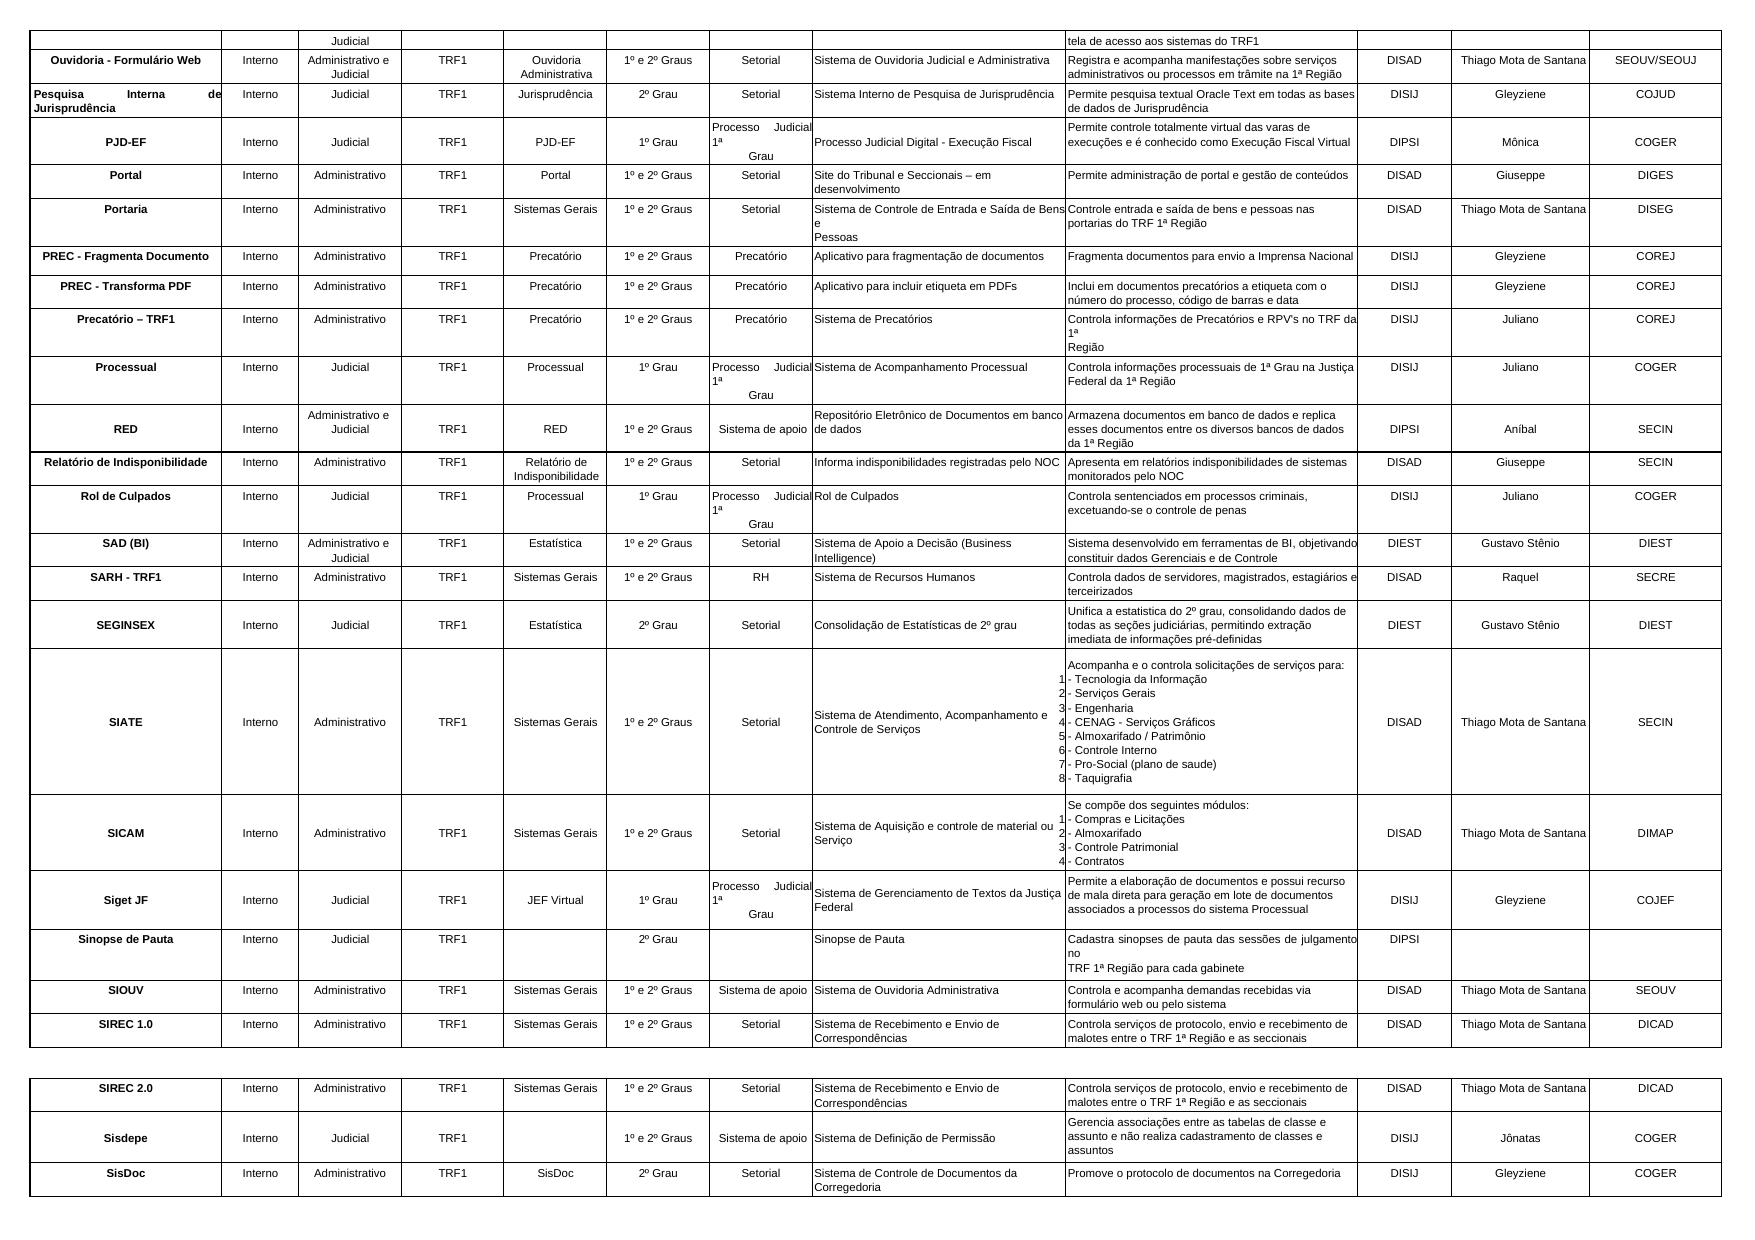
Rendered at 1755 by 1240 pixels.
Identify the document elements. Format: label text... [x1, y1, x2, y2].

table_cell Administrativo e Judicial [299, 405, 401, 451]
table_cell Gleyziene [1452, 871, 1589, 928]
table_cell [813, 31, 1065, 49]
table_cell DISIJ [1358, 276, 1451, 308]
table_cell Processual [504, 357, 606, 404]
table_cell Permite controle totalmente virtual das varas de execuções e é conhecido como Execução Fiscal Virtual [1066, 118, 1357, 164]
table_cell Interno [222, 649, 298, 794]
table_cell Thiago Mota de Santana [1452, 649, 1589, 794]
table_cell [1358, 31, 1451, 49]
table_cell Sistema de Ouvidoria Administrativa [813, 981, 1065, 1013]
table_cell Sistema de Recebimento e Envio de Correspondências [813, 1014, 1065, 1047]
table_cell Repositório Eletrônico de Documentos em banco de dados [813, 405, 1065, 451]
table_cell Sisdepe [31, 1112, 221, 1162]
table_cell Juliano [1452, 486, 1589, 533]
table_cell SisDoc [504, 1163, 606, 1196]
table_cell Armazena documentos em banco de dados e replica esses documentos entre os diversos bancos de dados da 1ª Região [1066, 405, 1357, 451]
table_header Interno [222, 1079, 298, 1111]
table_cell Precatório [710, 276, 812, 308]
table_cell TRF1 [402, 118, 503, 164]
table_cell Ouvidoria Administrativa [504, 50, 606, 83]
table_cell Judicial [299, 930, 401, 979]
table_header Controla serviços de protocolo, envio e recebimento de malotes entre o TRF 1ª Região e as seccionais [1066, 1079, 1357, 1111]
table_cell COGER [1590, 1112, 1721, 1162]
table_cell 2º Grau [607, 930, 709, 979]
table_cell Interno [222, 1014, 298, 1047]
table_cell SECRE [1590, 567, 1721, 600]
table_cell PREC - Fragmenta Documento [31, 247, 221, 275]
table_cell TRF1 [402, 649, 503, 794]
table_cell Pesquisa Interna de Jurisprudência [31, 84, 221, 117]
table_cell [607, 31, 709, 49]
table_header TRF1 [402, 1079, 503, 1111]
table_cell RED [31, 405, 221, 451]
table_cell TRF1 [402, 165, 503, 198]
table_cell Sistema de Precatórios [813, 309, 1065, 356]
table_cell Interno [222, 309, 298, 356]
table_cell Interno [222, 486, 298, 533]
table_cell 1º e 2º Graus [607, 567, 709, 600]
table_cell Judicial [299, 31, 401, 49]
table_cell 1º e 2º Graus [607, 1112, 709, 1162]
table_header Sistema de Recebimento e Envio de Correspondências [813, 1079, 1065, 1111]
table_cell 1º e 2º Graus [607, 199, 709, 246]
table_cell Administrativo [299, 276, 401, 308]
table_cell Gleyziene [1452, 1163, 1589, 1196]
table_cell Sistemas Gerais [504, 199, 606, 246]
table_cell Gustavo Stênio [1452, 601, 1589, 647]
table_cell DIPSI [1358, 405, 1451, 451]
table_cell Processo Judicial 1ª Grau [710, 357, 812, 404]
table_cell Controle entrada e saída de bens e pessoas nas portarias do TRF 1ª Região [1066, 199, 1357, 246]
table_cell Administrativo e Judicial [299, 50, 401, 83]
table_cell TRF1 [402, 981, 503, 1013]
table_cell Acompanha e o controla solicitações de serviços para: - Tecnologia da Informação - Serviços Gerais - Engenharia - CENAG - Serviços Gráficos - Almoxarifado / Patrimônio - Controle Interno - Pro-Social (plano de saude) - Taquigrafia [1066, 649, 1357, 794]
table_header Thiago Mota de Santana [1452, 1079, 1589, 1111]
table_cell Sistema de Aquisição e controle de material ou Serviço [813, 795, 1065, 870]
table_cell TRF1 [402, 357, 503, 404]
table_cell Thiago Mota de Santana [1452, 50, 1589, 83]
table_cell 1º Grau [607, 486, 709, 533]
table_cell SECIN [1590, 405, 1721, 451]
table_cell Precatório [710, 309, 812, 356]
table_cell Precatório [504, 276, 606, 308]
table_cell SEGINSEX [31, 601, 221, 647]
table_cell 2º Grau [607, 84, 709, 117]
table_cell Raquel [1452, 567, 1589, 600]
table_cell SICAM [31, 795, 221, 870]
table_cell TRF1 [402, 199, 503, 246]
table_cell Giuseppe [1452, 165, 1589, 198]
table_cell Processo Judicial 1ª Grau [710, 486, 812, 533]
table_cell Judicial [299, 1112, 401, 1162]
table_cell Judicial [299, 84, 401, 117]
table_cell Setorial [710, 601, 812, 647]
table_cell [710, 930, 812, 979]
table_cell DIEST [1590, 601, 1721, 647]
table_cell Administrativo [299, 309, 401, 356]
table_cell DISIJ [1358, 871, 1451, 928]
table_cell 2º Grau [607, 601, 709, 647]
table_cell Processo Judicial 1ª Grau [710, 118, 812, 164]
table_cell DISIJ [1358, 84, 1451, 117]
table_cell SECIN [1590, 649, 1721, 794]
table_cell SisDoc [31, 1163, 221, 1196]
table_cell TRF1 [402, 453, 503, 485]
table_cell Rol de Culpados [813, 486, 1065, 533]
table_cell DISAD [1358, 567, 1451, 600]
table_cell TRF1 [402, 405, 503, 451]
table_cell DISAD [1358, 165, 1451, 198]
table_cell COJEF [1590, 871, 1721, 928]
table_cell SECIN [1590, 453, 1721, 485]
table_cell TRF1 [402, 276, 503, 308]
table_cell [504, 31, 606, 49]
table_cell JEF Virtual [504, 871, 606, 928]
table_cell PREC - Transforma PDF [31, 276, 221, 308]
table_cell [31, 31, 221, 49]
table_cell Interno [222, 871, 298, 928]
table_cell Aníbal [1452, 405, 1589, 451]
table_cell Administrativo [299, 1163, 401, 1196]
table_cell Promove o protocolo de documentos na Corregedoria [1066, 1163, 1357, 1196]
table_cell TRF1 [402, 1014, 503, 1047]
table_cell Setorial [710, 534, 812, 566]
table_cell Interno [222, 50, 298, 83]
table_cell TRF1 [402, 1163, 503, 1196]
table_cell [1452, 930, 1589, 979]
table_cell TRF1 [402, 795, 503, 870]
table_cell PJD-EF [504, 118, 606, 164]
table_cell 1º e 2º Graus [607, 247, 709, 275]
table_cell DISAD [1358, 981, 1451, 1013]
table_cell Sistema de apoio [710, 981, 812, 1013]
table_cell Permite a elaboração de documentos e possui recurso de mala direta para geração em lote de documentos associados a processos do sistema Processual [1066, 871, 1357, 928]
table_cell Sistema Interno de Pesquisa de Jurisprudência [813, 84, 1065, 117]
table_cell DIEST [1358, 534, 1451, 566]
table_cell Inclui em documentos precatórios a etiqueta com o número do processo, código de barras e data [1066, 276, 1357, 308]
table_cell [1452, 31, 1589, 49]
table_cell DIMAP [1590, 795, 1721, 870]
table_cell SIATE [31, 649, 221, 794]
table_cell Gleyziene [1452, 84, 1589, 117]
table_cell Controla informações processuais de 1ª Grau na Justiça Federal da 1ª Região [1066, 357, 1357, 404]
table_cell SIOUV [31, 981, 221, 1013]
table_cell Registra e acompanha manifestações sobre serviços administrativos ou processos em trâmite na 1ª Região [1066, 50, 1357, 83]
table_cell Sistema de apoio [710, 1112, 812, 1162]
table_cell 1º e 2º Graus [607, 276, 709, 308]
table_cell Administrativo [299, 649, 401, 794]
table_cell DISEG [1590, 199, 1721, 246]
table_cell Interno [222, 930, 298, 979]
table_cell 1º Grau [607, 357, 709, 404]
table_cell Setorial [710, 165, 812, 198]
table_cell DISIJ [1358, 309, 1451, 356]
table_cell TRF1 [402, 84, 503, 117]
table_cell COGER [1590, 1163, 1721, 1196]
table_cell Siget JF [31, 871, 221, 928]
table_cell Jônatas [1452, 1112, 1589, 1162]
table_cell Rol de Culpados [31, 486, 221, 533]
table_cell DISAD [1358, 795, 1451, 870]
table_cell 1º e 2º Graus [607, 50, 709, 83]
table_cell Setorial [710, 199, 812, 246]
table_cell [504, 1112, 606, 1162]
table_cell [402, 31, 503, 49]
table_cell Administrativo [299, 567, 401, 600]
table_cell Interno [222, 601, 298, 647]
table_cell DISIJ [1358, 1112, 1451, 1162]
table_cell Portal [31, 165, 221, 198]
table_cell Precatório – TRF1 [31, 309, 221, 356]
table_cell Administrativo [299, 247, 401, 275]
table_cell Judicial [299, 871, 401, 928]
table_cell Interno [222, 405, 298, 451]
table_cell Estatística [504, 601, 606, 647]
table_cell SEOUV/SEOUJ [1590, 50, 1721, 83]
table_cell 1º Grau [607, 871, 709, 928]
table_cell Interno [222, 453, 298, 485]
table_cell Sistema de Definição de Permissão [813, 1112, 1065, 1162]
table_cell Controla e acompanha demandas recebidas via formulário web ou pelo sistema [1066, 981, 1357, 1013]
table_cell 1º e 2º Graus [607, 534, 709, 566]
table_cell TRF1 [402, 309, 503, 356]
table_header DICAD [1590, 1079, 1721, 1111]
table_cell [710, 31, 812, 49]
table_cell Sistemas Gerais [504, 567, 606, 600]
table_cell Juliano [1452, 357, 1589, 404]
table_cell DIPSI [1358, 930, 1451, 979]
table_cell Thiago Mota de Santana [1452, 1014, 1589, 1047]
table_cell DIPSI [1358, 118, 1451, 164]
table_cell TRF1 [402, 534, 503, 566]
table_cell 1º e 2º Graus [607, 165, 709, 198]
table_cell Administrativo [299, 795, 401, 870]
table_cell Processual [31, 357, 221, 404]
table_cell Aplicativo para incluir etiqueta em PDFs [813, 276, 1065, 308]
table_cell 1º e 2º Graus [607, 309, 709, 356]
table_cell Ouvidoria - Formulário Web [31, 50, 221, 83]
table_cell Setorial [710, 50, 812, 83]
table_cell Precatório [504, 309, 606, 356]
table_cell Judicial [299, 601, 401, 647]
table_cell Judicial [299, 357, 401, 404]
table_cell COREJ [1590, 276, 1721, 308]
table_cell TRF1 [402, 1112, 503, 1162]
table_cell Precatório [710, 247, 812, 275]
table_cell Thiago Mota de Santana [1452, 981, 1589, 1013]
table_cell Administrativo e Judicial [299, 534, 401, 566]
table_cell TRF1 [402, 247, 503, 275]
table_cell Jurisprudência [504, 84, 606, 117]
table_cell COREJ [1590, 309, 1721, 356]
table_cell Controla informações de Precatórios e RPV's no TRF da 1ª Região [1066, 309, 1357, 356]
table_cell DISIJ [1358, 486, 1451, 533]
table_cell Sistemas Gerais [504, 649, 606, 794]
table_cell DIEST [1358, 601, 1451, 647]
table_cell DISAD [1358, 1014, 1451, 1047]
table_cell Interno [222, 1163, 298, 1196]
table_cell Site do Tribunal e Seccionais – em desenvolvimento [813, 165, 1065, 198]
table_cell TRF1 [402, 50, 503, 83]
table_cell Judicial [299, 486, 401, 533]
table_cell Processo Judicial Digital - Execução Fiscal [813, 118, 1065, 164]
table_cell tela de acesso aos sistemas do TRF1 [1066, 31, 1357, 49]
table_cell Se compõe dos seguintes módulos: - Compras e Licitações - Almoxarifado - Controle Patrimonial - Contratos [1066, 795, 1357, 870]
table_cell Sistemas Gerais [504, 981, 606, 1013]
table_cell 2º Grau [607, 1163, 709, 1196]
table_cell Setorial [710, 453, 812, 485]
table_cell 1º e 2º Graus [607, 453, 709, 485]
table_cell Interno [222, 165, 298, 198]
table_cell DISAD [1358, 649, 1451, 794]
table_cell Interno [222, 276, 298, 308]
table_cell Portal [504, 165, 606, 198]
table_cell COGER [1590, 118, 1721, 164]
table_cell 1º e 2º Graus [607, 795, 709, 870]
table_cell RH [710, 567, 812, 600]
table_cell TRF1 [402, 601, 503, 647]
table_cell SIREC 1.0 [31, 1014, 221, 1047]
table_cell Judicial [299, 118, 401, 164]
table_cell SARH - TRF1 [31, 567, 221, 600]
table_cell Interno [222, 534, 298, 566]
table_cell DIGES [1590, 165, 1721, 198]
table_header Sistemas Gerais [504, 1079, 606, 1111]
table_cell Sistema de Atendimento, Acompanhamento e Controle de Serviços [813, 649, 1065, 794]
table_cell DICAD [1590, 1014, 1721, 1047]
table_cell DISAD [1358, 453, 1451, 485]
table_cell 1º e 2º Graus [607, 405, 709, 451]
table_cell Interno [222, 795, 298, 870]
table_cell DISAD [1358, 199, 1451, 246]
table_cell DISAD [1358, 50, 1451, 83]
table_cell Interno [222, 199, 298, 246]
table_cell Interno [222, 84, 298, 117]
table_cell COGER [1590, 486, 1721, 533]
table_cell Sinopse de Pauta [813, 930, 1065, 979]
table_cell Sistema de Recursos Humanos [813, 567, 1065, 600]
table_cell Unifica a estatistica do 2º grau, consolidando dados de todas as seções judiciárias, permitindo extração imediata de informações pré-definidas [1066, 601, 1357, 647]
table_cell Thiago Mota de Santana [1452, 795, 1589, 870]
table_cell Estatística [504, 534, 606, 566]
table_cell TRF1 [402, 567, 503, 600]
table_cell Gustavo Stênio [1452, 534, 1589, 566]
table_cell [504, 930, 606, 979]
table_cell Interno [222, 357, 298, 404]
table_cell PJD-EF [31, 118, 221, 164]
table_cell [222, 31, 298, 49]
table_cell Processo Judicial 1ª Grau [710, 871, 812, 928]
table_cell Thiago Mota de Santana [1452, 199, 1589, 246]
table_cell Sistemas Gerais [504, 1014, 606, 1047]
table_cell Sistemas Gerais [504, 795, 606, 870]
table_header Administrativo [299, 1079, 401, 1111]
table_cell 1º e 2º Graus [607, 1014, 709, 1047]
table_cell Permite pesquisa textual Oracle Text em todas as bases de dados de Jurisprudência [1066, 84, 1357, 117]
table_cell Controla dados de servidores, magistrados, estagiários e terceirizados [1066, 567, 1357, 600]
table_cell DISIJ [1358, 1163, 1451, 1196]
table_cell Interno [222, 981, 298, 1013]
table_cell COGER [1590, 357, 1721, 404]
table_cell Sistema de apoio [710, 405, 812, 451]
table_cell Gerencia associações entre as tabelas de classe e assunto e não realiza cadastramento de classes e assuntos [1066, 1112, 1357, 1162]
table_cell Administrativo [299, 165, 401, 198]
table_cell 1º e 2º Graus [607, 649, 709, 794]
table_cell Portaria [31, 199, 221, 246]
table_cell Sistema desenvolvido em ferramentas de BI, objetivando constituir dados Gerenciais e de Controle [1066, 534, 1357, 566]
table_cell COJUD [1590, 84, 1721, 117]
table_cell Juliano [1452, 309, 1589, 356]
table_cell Precatório [504, 247, 606, 275]
table_cell TRF1 [402, 486, 503, 533]
table_cell Interno [222, 247, 298, 275]
table_cell Relatório de Indisponibilidade [31, 453, 221, 485]
table_cell COREJ [1590, 247, 1721, 275]
table_cell DIEST [1590, 534, 1721, 566]
table_header SIREC 2.0 [31, 1079, 221, 1111]
table_cell Apresenta em relatórios indisponibilidades de sistemas monitorados pelo NOC [1066, 453, 1357, 485]
table_cell Sistema de Acompanhamento Processual [813, 357, 1065, 404]
table_cell Administrativo [299, 453, 401, 485]
table_cell Mônica [1452, 118, 1589, 164]
table_cell Interno [222, 118, 298, 164]
table_cell Administrativo [299, 981, 401, 1013]
table_cell Sistema de Gerenciamento de Textos da Justiça Federal [813, 871, 1065, 928]
table_cell Sistema de Apoio a Decisão (Business Intelligence) [813, 534, 1065, 566]
table_cell RED [504, 405, 606, 451]
table_cell Permite administração de portal e gestão de conteúdos [1066, 165, 1357, 198]
table_cell Setorial [710, 1014, 812, 1047]
table_cell Sistema de Ouvidoria Judicial e Administrativa [813, 50, 1065, 83]
table_cell Aplicativo para fragmentação de documentos [813, 247, 1065, 275]
table_cell Controla serviços de protocolo, envio e recebimento de malotes entre o TRF 1ª Região e as seccionais [1066, 1014, 1357, 1047]
table_cell Gleyziene [1452, 276, 1589, 308]
table_cell Controla sentenciados em processos criminais, excetuando-se o controle de penas [1066, 486, 1357, 533]
table_cell Setorial [710, 1163, 812, 1196]
table_cell DISIJ [1358, 357, 1451, 404]
table_cell [1590, 31, 1721, 49]
table_cell Setorial [710, 795, 812, 870]
table_header 1º e 2º Graus [607, 1079, 709, 1111]
table_cell Giuseppe [1452, 453, 1589, 485]
table_cell Fragmenta documentos para envio a Imprensa Nacional [1066, 247, 1357, 275]
table_cell SEOUV [1590, 981, 1721, 1013]
table_cell Processual [504, 486, 606, 533]
table_cell Sistema de Controle de Documentos da Corregedoria [813, 1163, 1065, 1196]
table_cell Setorial [710, 649, 812, 794]
table_cell TRF1 [402, 930, 503, 979]
table_header Setorial [710, 1079, 812, 1111]
table_cell Sinopse de Pauta [31, 930, 221, 979]
table_cell Consolidação de Estatísticas de 2º grau [813, 601, 1065, 647]
table_cell Informa indisponibilidades registradas pelo NOC [813, 453, 1065, 485]
table_cell [1590, 930, 1721, 979]
table_cell Gleyziene [1452, 247, 1589, 275]
table_cell Interno [222, 567, 298, 600]
table_cell Administrativo [299, 199, 401, 246]
table_cell SAD (BI) [31, 534, 221, 566]
table_cell Interno [222, 1112, 298, 1162]
table_cell DISIJ [1358, 247, 1451, 275]
table_cell Administrativo [299, 1014, 401, 1047]
table_cell Relatório de Indisponibilidade [504, 453, 606, 485]
table_cell 1º Grau [607, 118, 709, 164]
table_header DISAD [1358, 1079, 1451, 1111]
table_cell TRF1 [402, 871, 503, 928]
table_cell Setorial [710, 84, 812, 117]
table_cell 1º e 2º Graus [607, 981, 709, 1013]
table_cell Sistema de Controle de Entrada e Saída de Bens e Pessoas [813, 199, 1065, 246]
table_cell Cadastra sinopses de pauta das sessões de julgamento no TRF 1ª Região para cada gabinete [1066, 930, 1357, 979]
